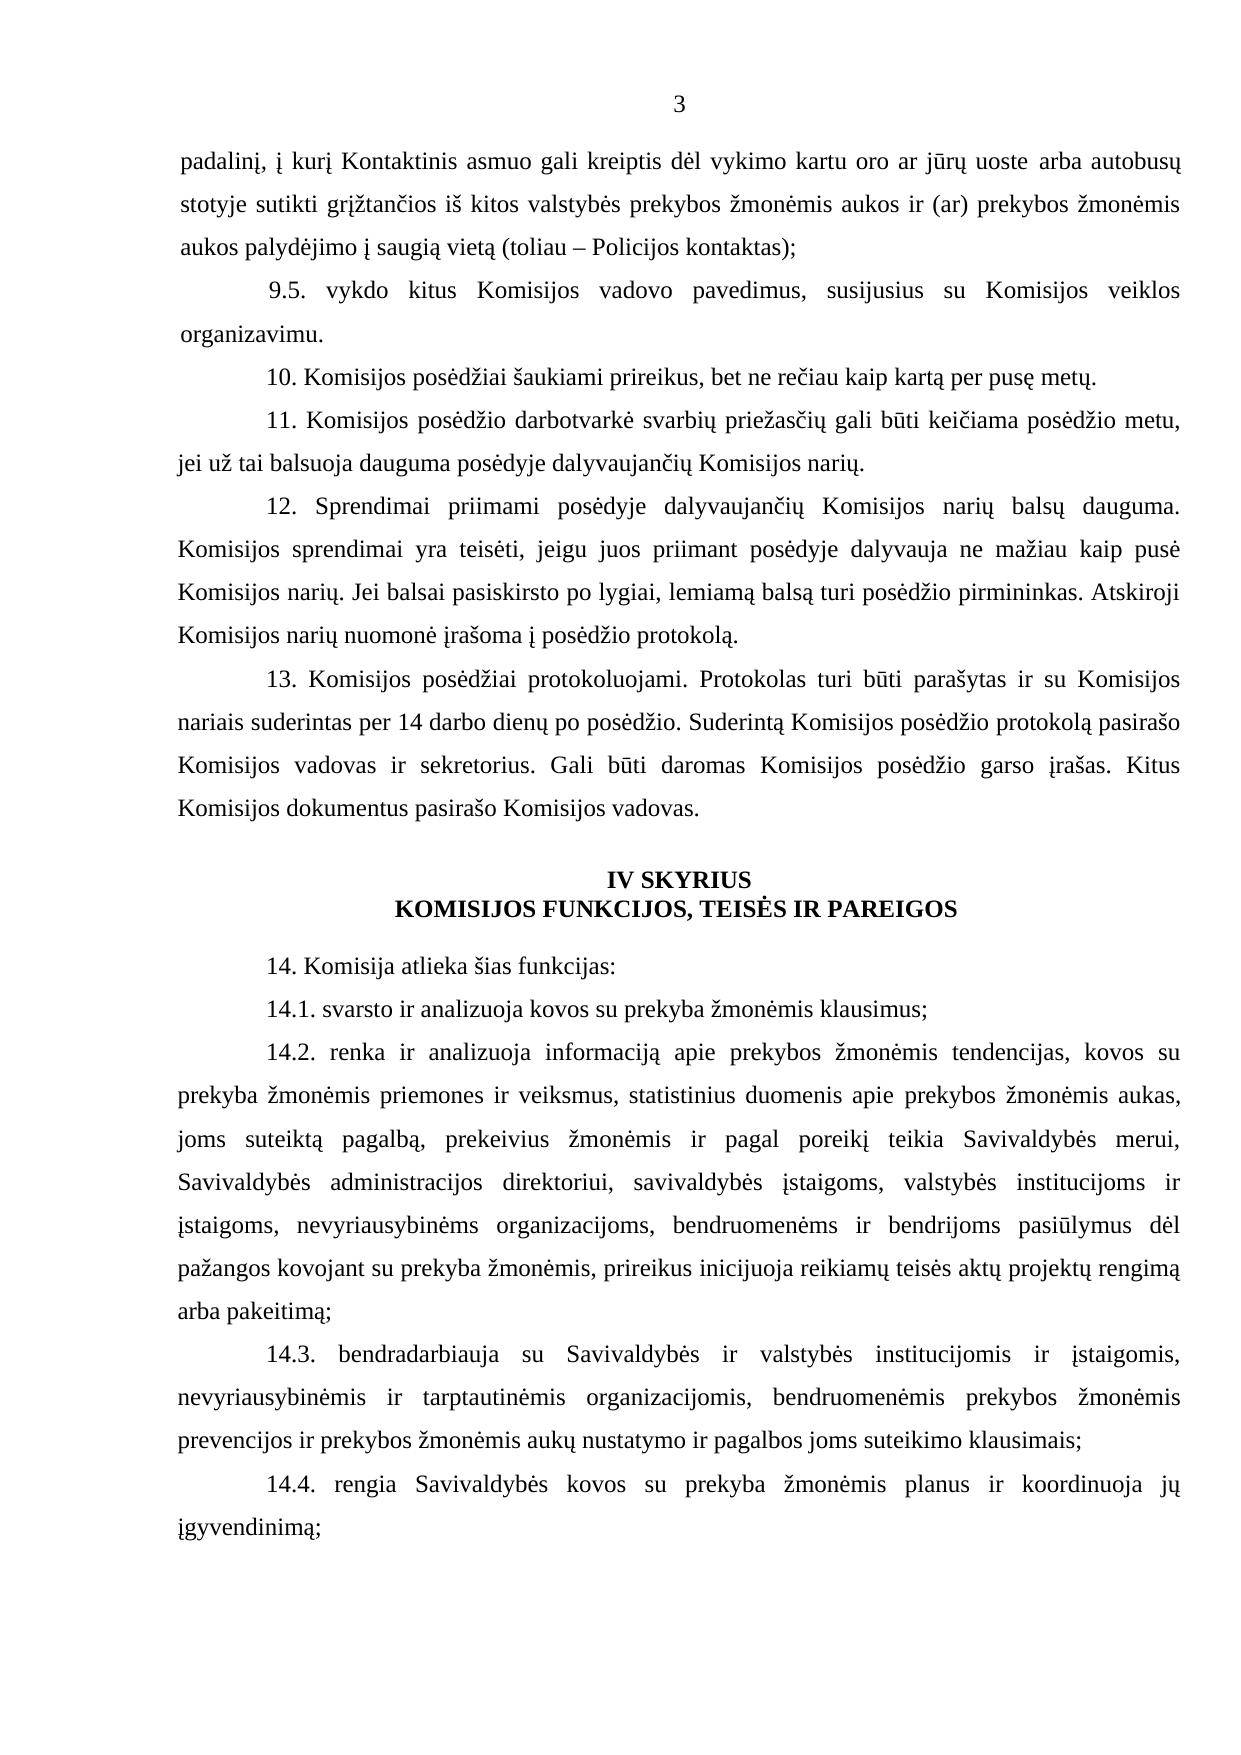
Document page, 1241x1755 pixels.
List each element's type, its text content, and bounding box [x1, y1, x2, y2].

text 14.1. svarsto ir analizuoja kovos su prekyba žmonėmis klausimus; [177, 994, 1181, 1023]
text 14.4. rengia Savivaldybės kovos su prekyba žmonėmis planus ir koordinuoja jų įgyvendinimą; [177, 1469, 1181, 1541]
text padalinį, į kurį Kontaktinis asmuo gali kreiptis dėl vykimo kartu oro ar jūrų uoste arba autobusų stotyje sutikti grįžtančios iš kitos valstybės prekybos žmonėmis aukos ir (ar) prekybos žmonėmis aukos palydėjimo į saugią vietą (toliau – Policijos kontaktas); [180, 146, 1181, 261]
text 9.5. vykdo kitus Komisijos vadovo pavedimus, susijusius su Komisijos veiklos organizavimu. [180, 276, 1181, 347]
text 14.3. bendradarbiauja su Savivaldybės ir valstybės institucijomis ir įstaigomis, nevyriausybinėmis ir tarptautinėmis organizacijomis, bendruomenėmis prekybos žmonėmis prevencijos ir prekybos žmonėmis aukų nustatymo ir pagalbos joms suteikimo klausimais; [177, 1339, 1181, 1454]
text 12. Sprendimai priimami posėdyje dalyvaujančių Komisijos narių balsų dauguma. Komisijos sprendimai yra teisėti, jeigu juos priimant posėdyje dalyvauja ne mažiau kaip pusė Komisijos narių. Jei balsai pasiskirsto po lygiai, lemiamą balsą turi posėdžio pirmininkas. Atskiroji Komisijos narių nuomonė įrašoma į posėdžio protokolą. [177, 491, 1181, 649]
subtitle KOMISIJOS funkcijos, TEISĖS IR PAREIGOS [177, 894, 1181, 922]
text 14. Komisija atlieka šias funkcijas: [177, 951, 1181, 980]
text 10. Komisijos posėdžiai šaukiami prireikus, bet ne rečiau kaip kartą per pusę metų. [177, 362, 1181, 391]
text 13. Komisijos posėdžiai protokoluojami. Protokolas turi būti parašytas ir su Komisijos nariais suderintas per 14 darbo dienų po posėdžio. Suderintą Komisijos posėdžio protokolą pasirašo Komisijos vadovas ir sekretorius. Gali būti daromas Komisijos posėdžio garso įrašas. Kitus Komisijos dokumentus pasirašo Komisijos vadovas. [177, 664, 1181, 822]
text 11. Komisijos posėdžio darbotvarkė svarbių priežasčių gali būti keičiama posėdžio metu, jei už tai balsuoja dauguma posėdyje dalyvaujančių Komisijos narių. [177, 405, 1181, 477]
text 14.2. renka ir analizuoja informaciją apie prekybos žmonėmis tendencijas, kovos su prekyba žmonėmis priemones ir veiksmus, statistinius duomenis apie prekybos žmonėmis aukas, joms suteiktą pagalbą, prekeivius žmonėmis ir pagal poreikį teikia Savivaldybės merui, Savivaldybės administracijos direktoriui, savivaldybės įstaigoms, valstybės institucijoms ir įstaigoms, nevyriausybinėms organizacijoms, bendruomenėms ir bendrijoms pasiūlymus dėl pažangos kovojant su prekyba žmonėmis, prireikus inicijuoja reikiamų teisės aktų projektų rengimą arba pakeitimą; [177, 1037, 1181, 1325]
subtitle IV SKYRIUS [177, 865, 1181, 894]
